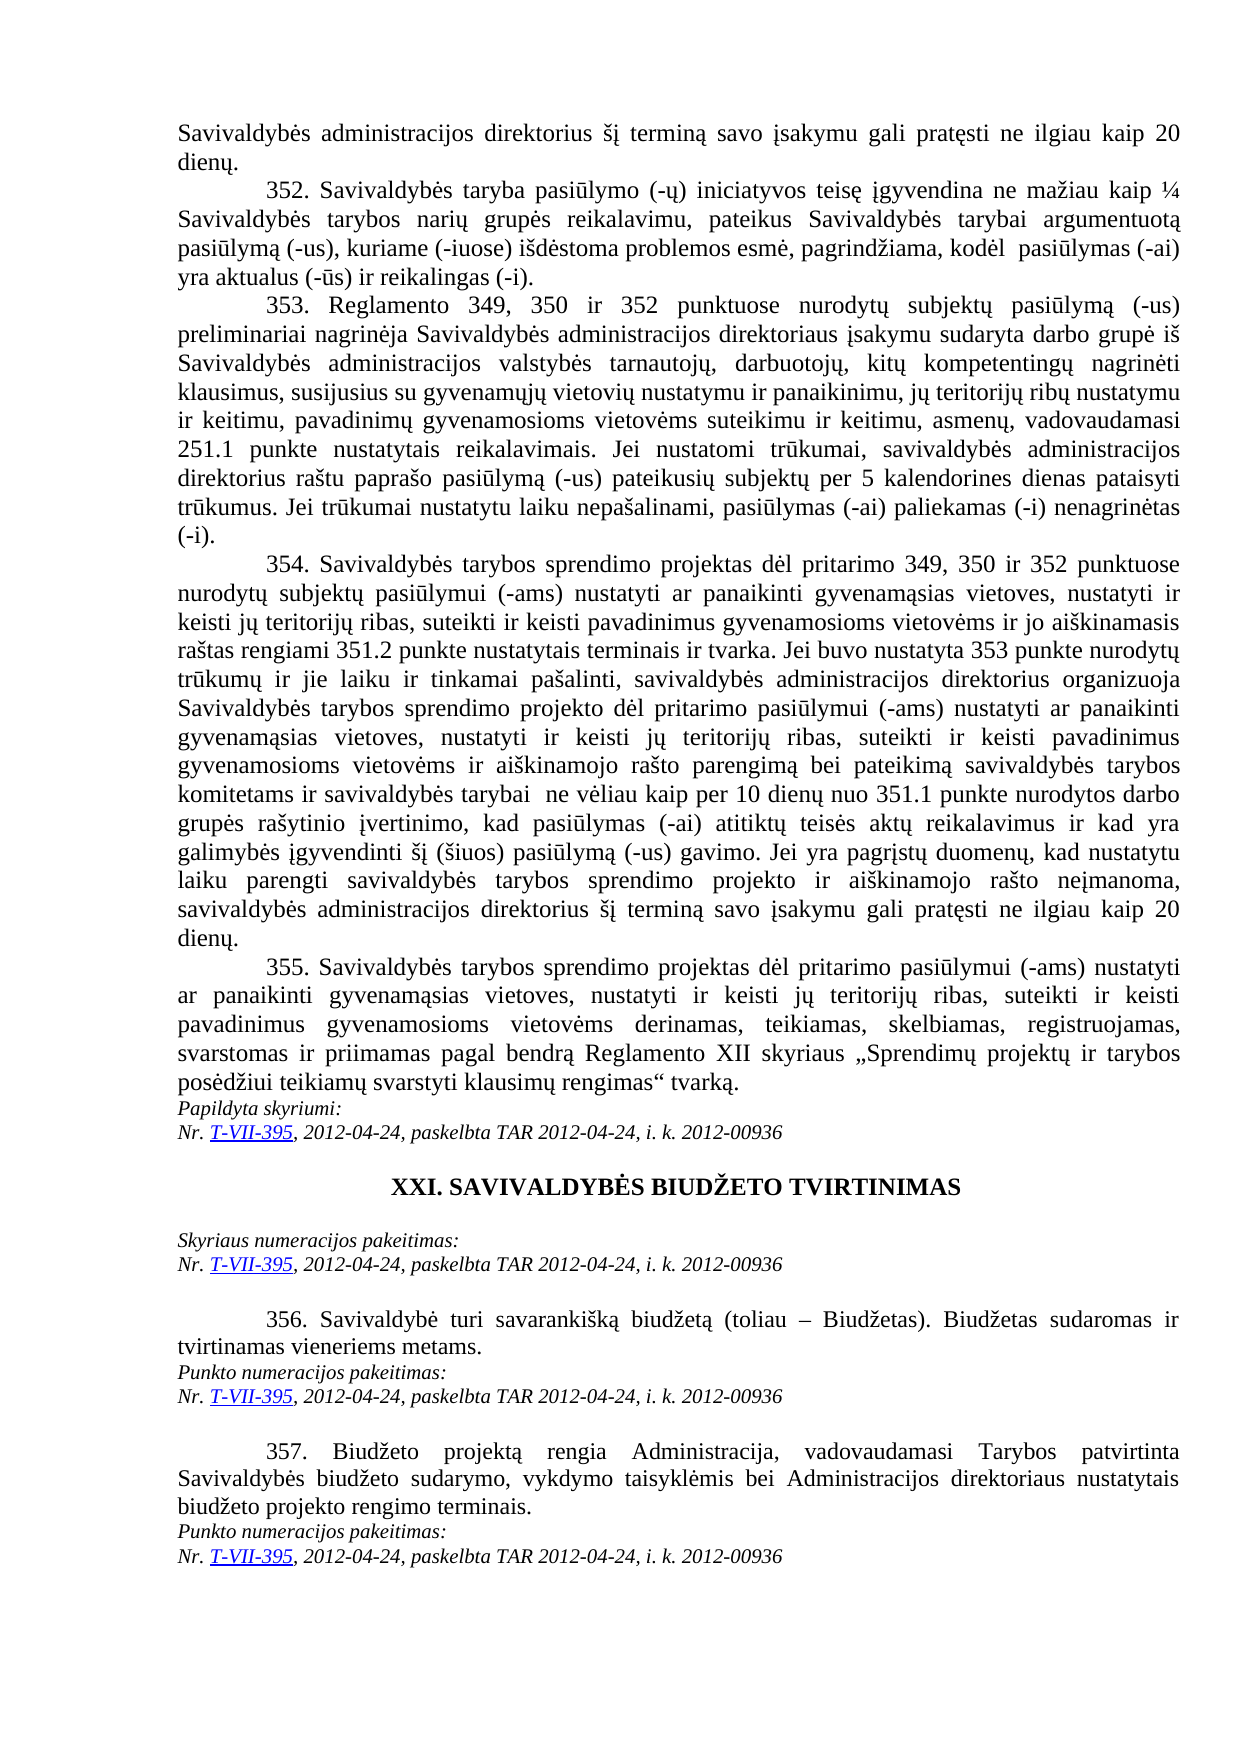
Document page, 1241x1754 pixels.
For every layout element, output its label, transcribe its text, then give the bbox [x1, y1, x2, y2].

text 356. Savivaldybė turi savarankišką biudžetą (toliau – Biudžetas). Biudžetas sudaromas ir tvirtinamas vieneriems metams. [177, 1304, 1181, 1360]
text 352. Savivaldybės taryba pasiūlymo (-ų) iniciatyvos teisę įgyvendina ne mažiau kaip ¼ Savivaldybės tarybos narių grupės reikalavimu, pateikus Savivaldybės tarybai argumentuotą pasiūlymą (-us), kuriame (-iuose) išdėstoma problemos esmė, pagrindžiama, kodėl pasiūlymas (-ai) yra aktualus (-ūs) ir reikalingas (-i). [177, 176, 1181, 291]
text 357. Biudžeto projektą rengia Administracija, vadovaudamasi Tarybos patvirtinta Savivaldybės biudžeto sudarymo, vykdymo taisyklėmis bei Administracijos direktoriaus nustatytais biudžeto projekto rengimo terminais. [177, 1437, 1181, 1519]
text Papildyta skyriumi: [177, 1096, 1181, 1120]
text Savivaldybės administracijos direktorius šį terminą savo įsakymu gali pratęsti ne ilgiau kaip 20 dienų. [177, 118, 1181, 176]
text 354. Savivaldybės tarybos sprendimo projektas dėl pritarimo 349, 350 ir 352 punktuose nurodytų subjektų pasiūlymui (-ams) nustatyti ar panaikinti gyvenamąsias vietoves, nustatyti ir keisti jų teritorijų ribas, suteikti ir keisti pavadinimus gyvenamosioms vietovėms ir jo aiškinamasis raštas rengiami 351.2 punkte nustatytais terminais ir tvarka. Jei buvo nustatyta 353 punkte nurodytų trūkumų ir jie laiku ir tinkamai pašalinti, savivaldybės administracijos direktorius organizuoja Savivaldybės tarybos sprendimo projekto dėl pritarimo pasiūlymui (-ams) nustatyti ar panaikinti gyvenamąsias vietoves, nustatyti ir keisti jų teritorijų ribas, suteikti ir keisti pavadinimus gyvenamosioms vietovėms ir aiškinamojo rašto parengimą bei pateikimą savivaldybės tarybos komitetams ir savivaldybės tarybai ne vėliau kaip per 10 dienų nuo 351.1 punkte nurodytos darbo grupės rašytinio įvertinimo, kad pasiūlymas (-ai) atitiktų teisės aktų reikalavimus ir kad yra galimybės įgyvendinti šį (šiuos) pasiūlymą (-us) gavimo. Jei yra pagrįstų duomenų, kad nustatytu laiku parengti savivaldybės tarybos sprendimo projekto ir aiškinamojo rašto neįmanoma, savivaldybės administracijos direktorius šį terminą savo įsakymu gali pratęsti ne ilgiau kaip 20 dienų. [177, 549, 1181, 952]
text Skyriaus numeracijos pakeitimas: [177, 1228, 1181, 1252]
text 355. Savivaldybės tarybos sprendimo projektas dėl pritarimo pasiūlymui (-ams) nustatyti ar panaikinti gyvenamąsias vietoves, nustatyti ir keisti jų teritorijų ribas, suteikti ir keisti pavadinimus gyvenamosioms vietovėms derinamas, teikiamas, skelbiamas, registruojamas, svarstomas ir priimamas pagal bendrą Reglamento XII skyriaus „Sprendimų projektų ir tarybos posėdžiui teikiamų svarstyti klausimų rengimas“ tvarką. [177, 952, 1181, 1096]
text Nr. T-VII-395, 2012-04-24, paskelbta TAR 2012-04-24, i. k. 2012-00936 [177, 1384, 1181, 1408]
text Punkto numeracijos pakeitimas: [177, 1360, 1181, 1384]
text Nr. T-VII-395, 2012-04-24, paskelbta TAR 2012-04-24, i. k. 2012-00936 [177, 1120, 1181, 1144]
text Punkto numeracijos pakeitimas: [177, 1519, 1181, 1543]
text Nr. T-VII-395, 2012-04-24, paskelbta TAR 2012-04-24, i. k. 2012-00936 [177, 1543, 1181, 1568]
text Nr. T-VII-395, 2012-04-24, paskelbta TAR 2012-04-24, i. k. 2012-00936 [177, 1252, 1181, 1276]
text 353. Reglamento 349, 350 ir 352 punktuose nurodytų subjektų pasiūlymą (-us) preliminariai nagrinėja Savivaldybės administracijos direktoriaus įsakymu sudaryta darbo grupė iš Savivaldybės administracijos valstybės tarnautojų, darbuotojų, kitų kompetentingų nagrinėti klausimus, susijusius su gyvenamųjų vietovių nustatymu ir panaikinimu, jų teritorijų ribų nustatymu ir keitimu, pavadinimų gyvenamosioms vietovėms suteikimu ir keitimu, asmenų, vadovaudamasi 251.1 punkte nustatytais reikalavimais. Jei nustatomi trūkumai, savivaldybės administracijos direktorius raštu paprašo pasiūlymą (-us) pateikusių subjektų per 5 kalendorines dienas pataisyti trūkumus. Jei trūkumai nustatytu laiku nepašalinami, pasiūlymas (-ai) paliekamas (-i) nenagrinėtas (-i). [177, 291, 1181, 549]
text XXI. SAVIVALDYBĖS BIUDŽETO TVIRTINIMAS [177, 1172, 1181, 1201]
